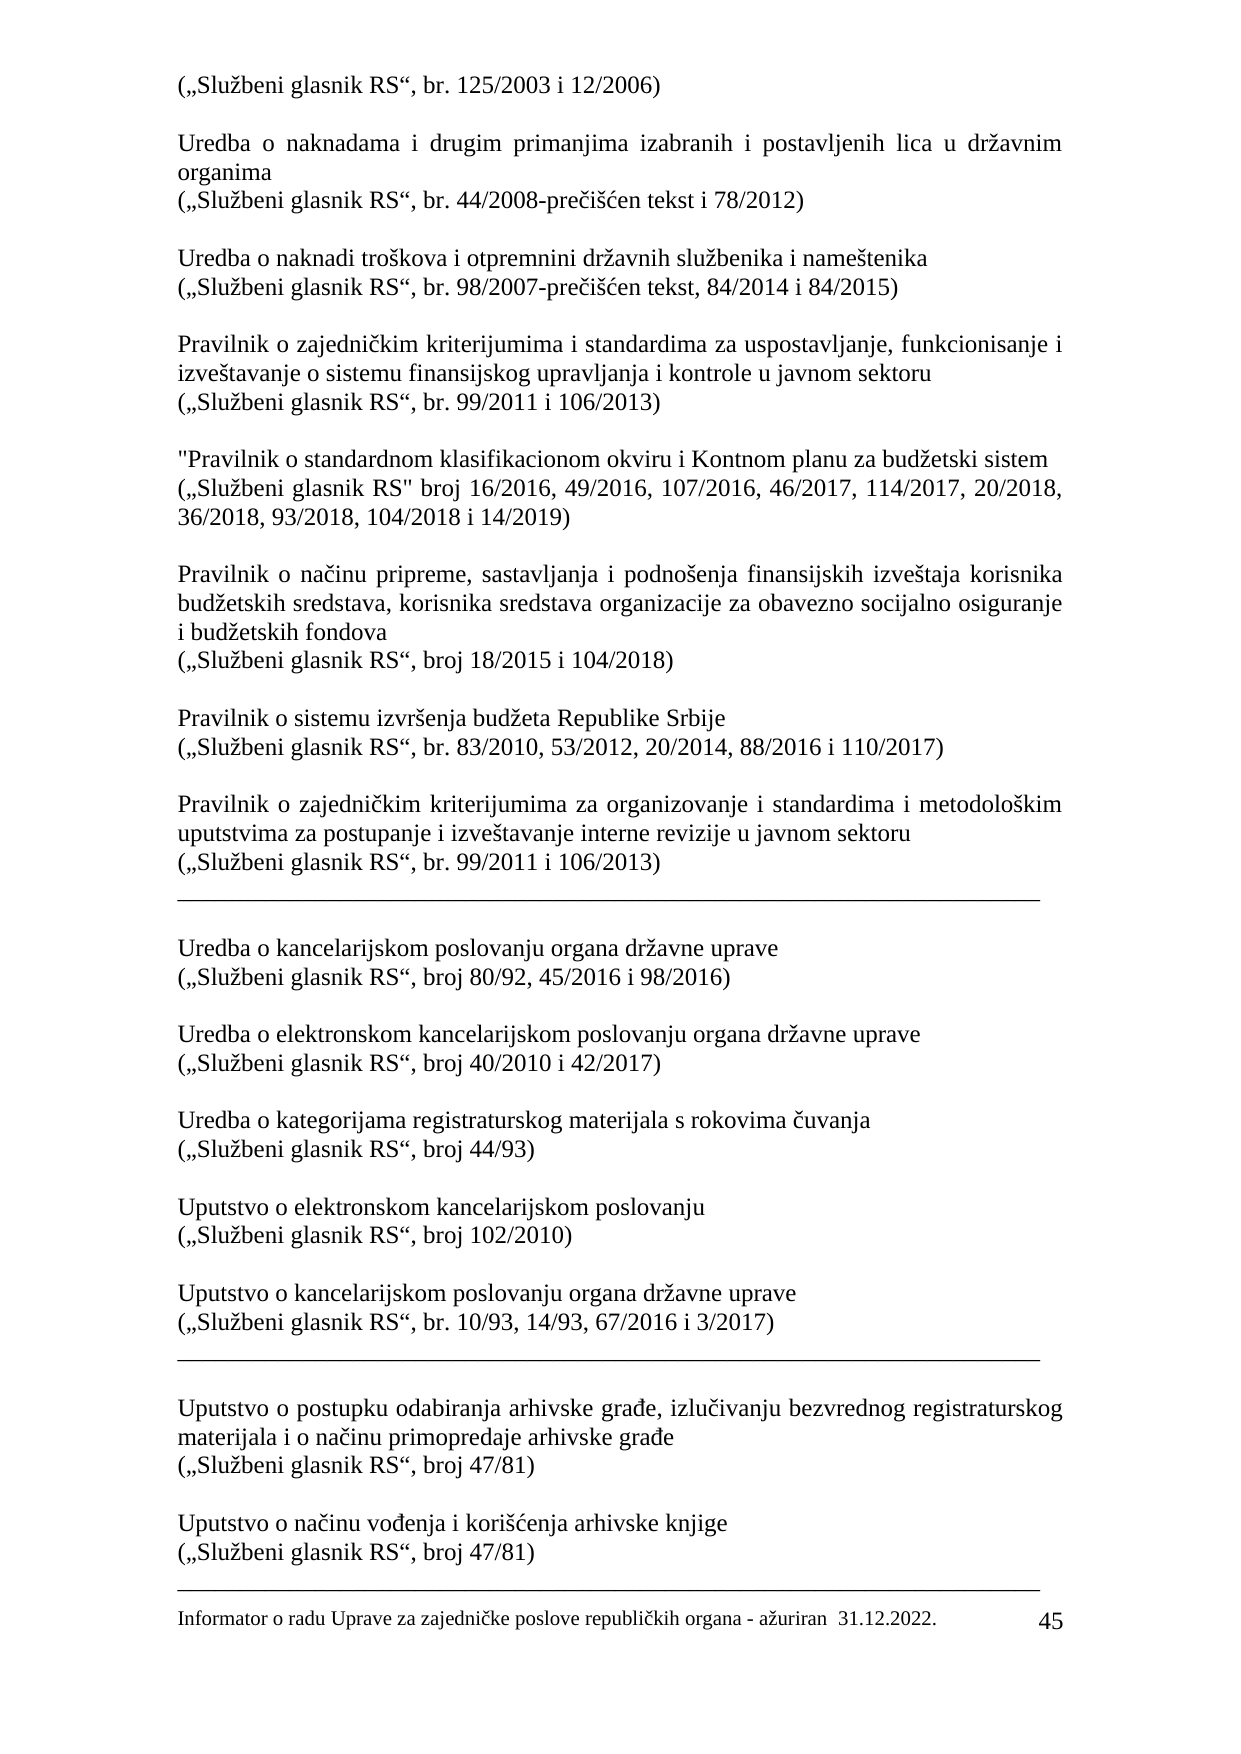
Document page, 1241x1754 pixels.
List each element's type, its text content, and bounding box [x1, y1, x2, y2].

text _____________________________________________________________________ [177, 875, 1063, 904]
text Pravilnik o zajedničkim kriterijumima za organizovanje i standardima i metodološkim uputstvima za postupanje i izveštavanje interne revizije u javnom sektoru [177, 789, 1063, 847]
text Uredba o naknadi troškova i otpremnini državnih službenika i nameštenika [177, 243, 1063, 272]
text Uredba o kategorijama registraturskog materijala s rokovima čuvanja [177, 1105, 1063, 1134]
text („Službeni glasnik RS“, br. 98/2007-prečišćen tekst, 84/2014 i 84/2015) [177, 272, 1063, 300]
text _____________________________________________________________________ [177, 1335, 1063, 1364]
text („Službeni glasnik RS“, broj 40/2010 i 42/2017) [177, 1048, 1063, 1077]
text („Službeni glasnik RS“, br. 99/2011 i 106/2013) [177, 387, 1063, 415]
text („Službeni glasnik RS“, broj 80/92, 45/2016 i 98/2016) [177, 962, 1063, 990]
text Uredba o naknadama i drugim primanjima izabranih i postavljenih lica u državnim organima [177, 128, 1063, 185]
text Uputstvo o elektronskom kancelarijskom poslovanju [177, 1192, 1063, 1220]
text Uputstvo o postupku odabiranja arhivske građe, izlučivanju bezvrednog registraturskog materijala i o načinu primopredaje arhivske građe [177, 1393, 1063, 1450]
text („Službeni glasnik RS“, br. 10/93, 14/93, 67/2016 i 3/2017) [177, 1307, 1063, 1335]
text („Službeni glasnik RS" broj 16/2016, 49/2016, 107/2016, 46/2017, 114/2017, 20/2018, 36/2018, 93/2018, 104/2018 i 14/2019) [177, 473, 1063, 530]
text („Službeni glasnik RS“, br. 125/2003 i 12/2006) [177, 70, 1063, 99]
text Pravilnik o načinu pripreme, sastavljanja i podnošenja finansijskih izveštaja korisnika budžetskih sredstava, korisnika sredstava organizacije za obavezno socijalno osiguranje i budžetskih fondova [177, 559, 1063, 645]
text Uredba o kancelarijskom poslovanju organa državne uprave [177, 933, 1063, 962]
text Pravilnik o zajedničkim kriterijumima i standardima za uspostavljanje, funkcionisanje i izveštavanje o sistemu finansijskog upravljanja i kontrole u javnom sektoru [177, 329, 1063, 387]
text („Službeni glasnik RS“, broj 47/81) [177, 1450, 1063, 1479]
text Uputstvo o kancelarijskom poslovanju organa državne uprave [177, 1278, 1063, 1307]
text („Službeni glasnik RS“, br. 99/2011 i 106/2013) [177, 847, 1063, 875]
text („Službeni glasnik RS“, br. 44/2008-prečišćen tekst i 78/2012) [177, 185, 1063, 214]
text („Službeni glasnik RS“, br. 83/2010, 53/2012, 20/2014, 88/2016 i 110/2017) [177, 732, 1063, 760]
text („Službeni glasnik RS“, broj 44/93) [177, 1134, 1063, 1163]
text („Službeni glasnik RS“, broj 47/81) [177, 1537, 1063, 1565]
text („Službeni glasnik RS“, broj 102/2010) [177, 1220, 1063, 1249]
text Uredba o elektronskom kancelarijskom poslovanju organa državne uprave [177, 1019, 1063, 1048]
text "Pravilnik o standardnom klasifikacionom okviru i Kontnom planu za budžetski sistem [177, 444, 1063, 473]
text _____________________________________________________________________ [177, 1565, 1063, 1594]
text („Službeni glasnik RS“, broj 18/2015 i 104/2018) [177, 645, 1063, 674]
text Pravilnik o sistemu izvršenja budžeta Republike Srbije [177, 703, 1063, 732]
text Uputstvo o načinu vođenja i korišćenja arhivske knjige [177, 1508, 1063, 1537]
